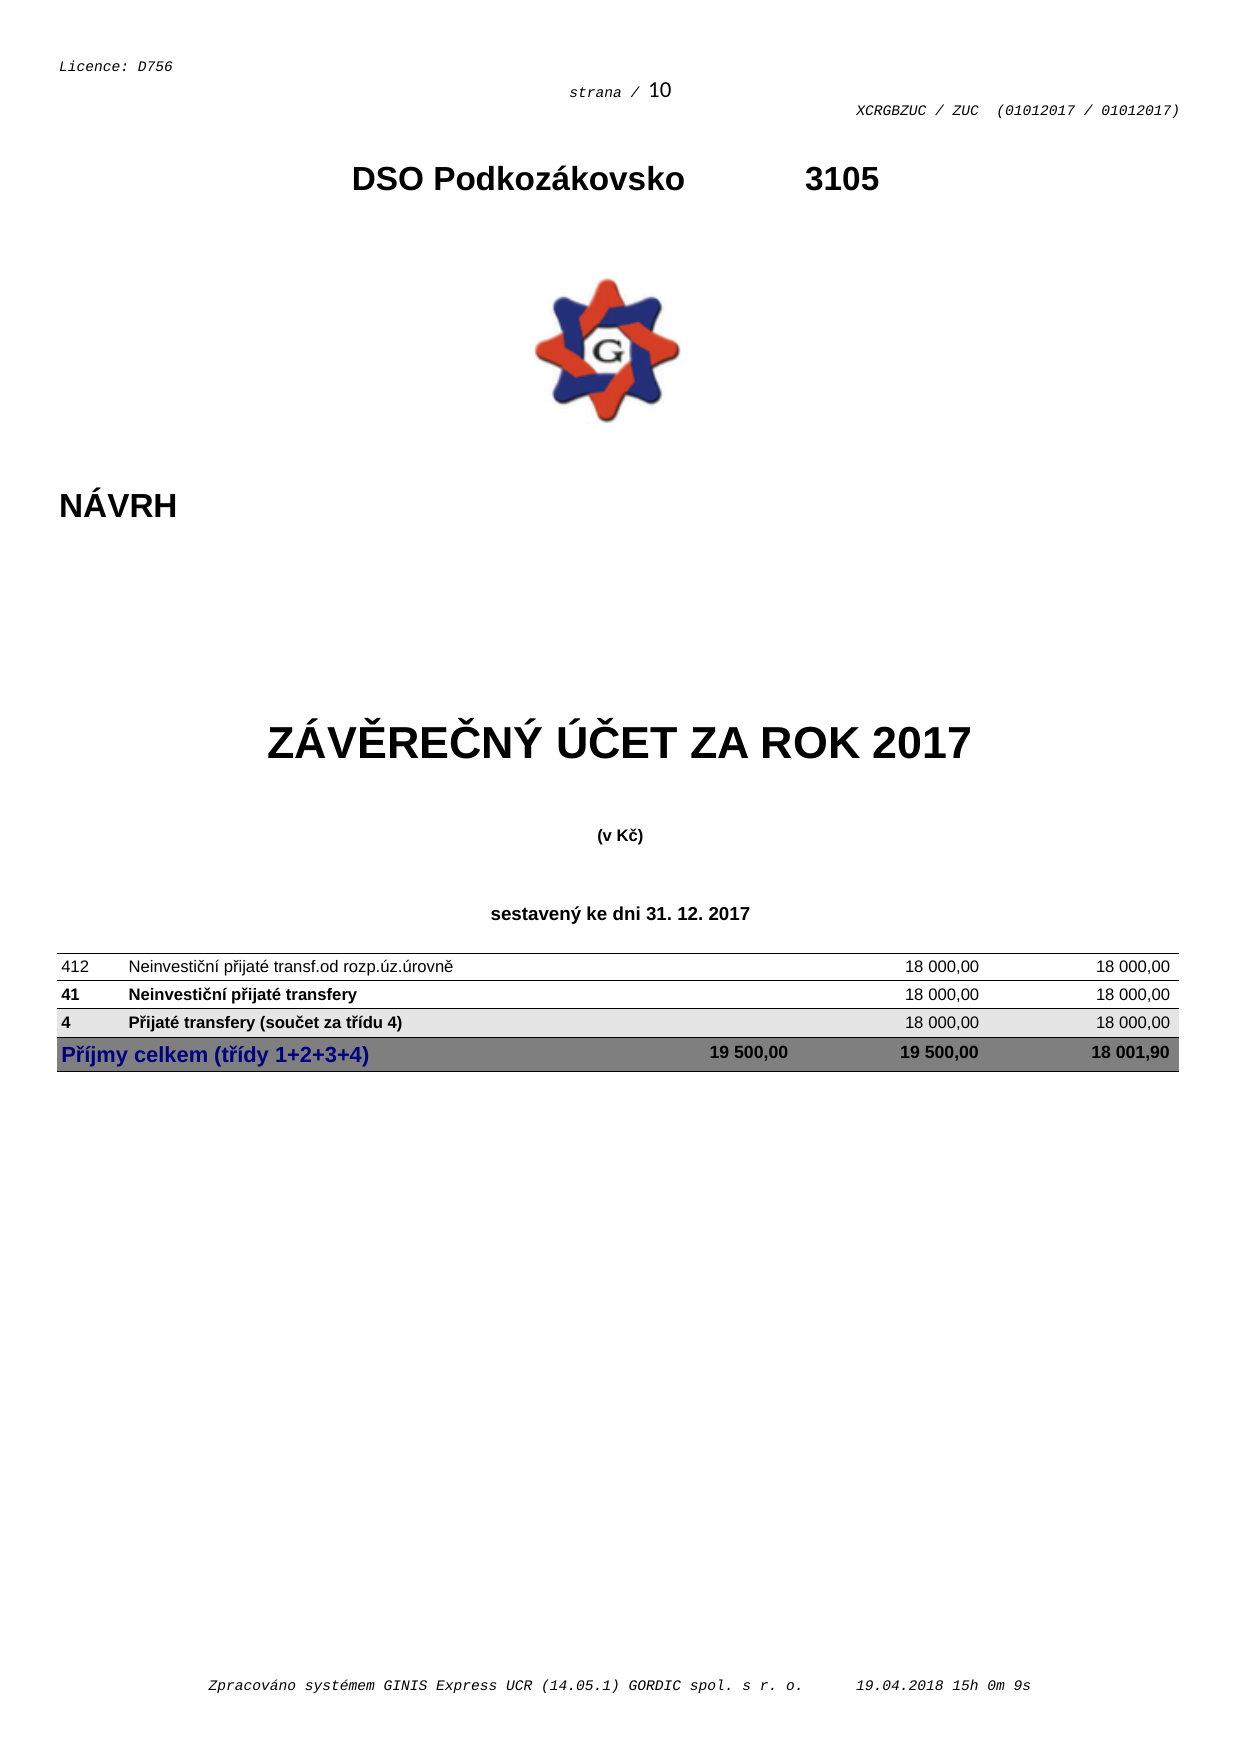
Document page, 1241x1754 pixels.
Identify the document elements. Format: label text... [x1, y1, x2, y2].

table_cell 18 000,00 [797, 954, 988, 980]
table_cell [606, 954, 797, 980]
table_cell [606, 1009, 797, 1037]
table_cell 18 000,00 [988, 954, 1179, 980]
table_cell 18 000,00 [797, 1009, 988, 1037]
picture [534, 278, 682, 426]
table_cell Neinvestiční přijaté transf.od rozp.úz.úrovně [124, 954, 606, 980]
table_cell 18 000,00 [988, 981, 1179, 1008]
table_cell 41 [57, 981, 124, 1008]
table_cell 4 [57, 1009, 124, 1037]
table_cell 19 500,00 [606, 1038, 797, 1071]
table_cell [606, 981, 797, 1008]
table_cell 18 001,90 [988, 1038, 1179, 1071]
table_cell 412 [57, 954, 124, 980]
table_cell 18 000,00 [797, 981, 988, 1008]
table_cell Příjmy celkem (třídy 1+2+3+4) [57, 1038, 606, 1071]
table_cell Přijaté transfery (součet za třídu 4) [124, 1009, 606, 1037]
table_cell 18 000,00 [988, 1009, 1179, 1037]
table_cell 19 500,00 [797, 1038, 988, 1071]
table_cell Neinvestiční přijaté transfery [124, 981, 606, 1008]
